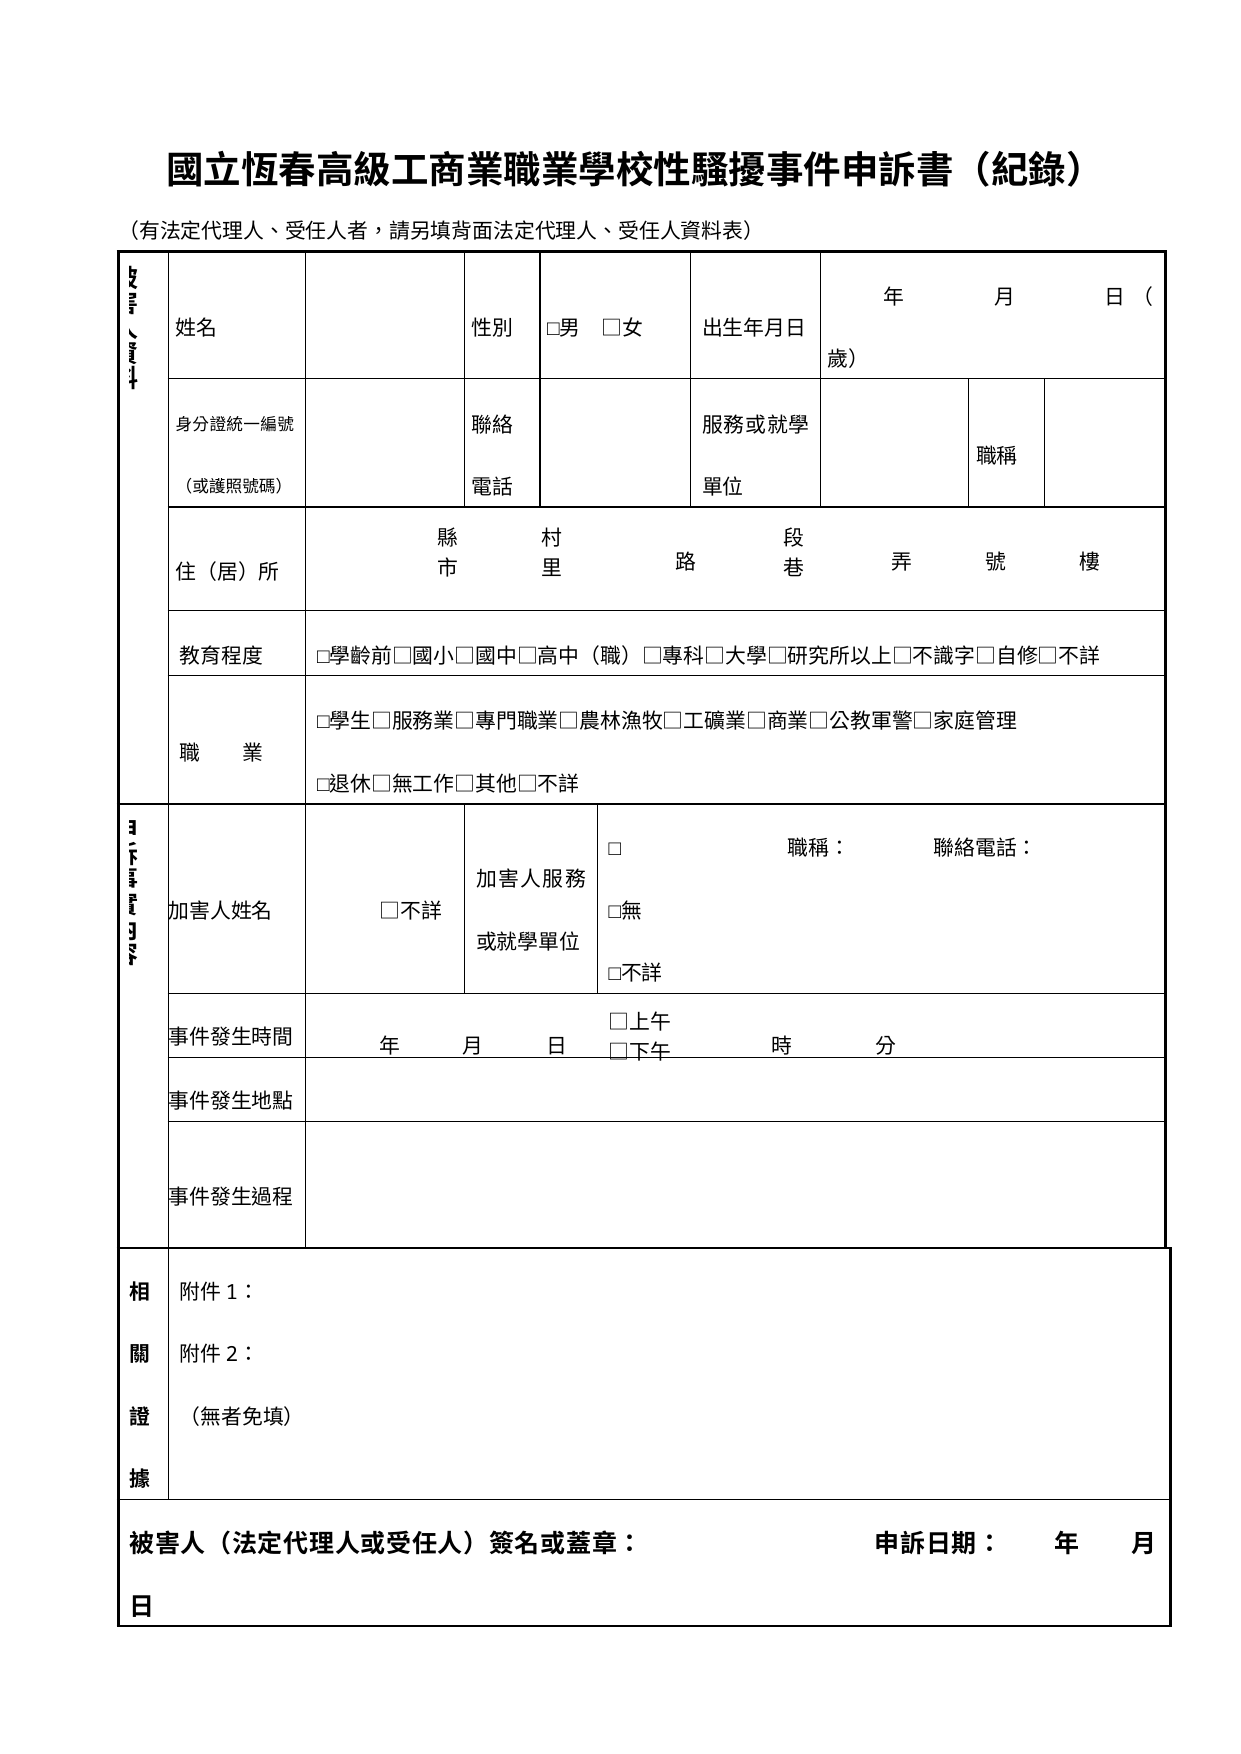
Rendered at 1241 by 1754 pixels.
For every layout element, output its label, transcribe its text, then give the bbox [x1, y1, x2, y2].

table_cell 加害人服務或就學單位 [465, 805, 597, 992]
table_cell 身分證統一編號（或護照號碼） [169, 379, 305, 506]
table_cell [1045, 379, 1164, 506]
table_cell [306, 1058, 1164, 1121]
table_cell 被害人（法定代理人或受任人）簽名或蓋章： 申訴日期： 年 月 日 [120, 1500, 1169, 1625]
table_cell 事件發生地點 [169, 1058, 305, 1121]
table_header 性別 [465, 253, 539, 378]
table_cell 加害人姓名 [169, 805, 305, 992]
table_cell [306, 1122, 1164, 1247]
table_cell [1167, 610, 1171, 675]
table_cell 相關證據 [120, 1249, 168, 1499]
table_cell 申訴事實內容 [120, 805, 168, 1247]
table_cell [1167, 1121, 1171, 1247]
table_cell 服務或就學單位 [691, 379, 820, 506]
table_cell □學齡前□國小□國中□高中（職）□專科□大學□研究所以上□不識字□自修□不詳 [306, 611, 1164, 675]
text 國立恆春高級工商業職業學校性騷擾事件申訴書（紀錄） [118, 125, 1152, 188]
table_header [306, 253, 464, 378]
table_cell [1167, 675, 1171, 803]
table_cell [1167, 378, 1171, 506]
table_cell 教育程度 [169, 611, 305, 675]
table_header □男 □女 [541, 253, 690, 378]
table_cell □ 職稱： 聯絡電話： □無 □不詳 [598, 805, 1164, 992]
table_cell 聯絡電話 [465, 379, 539, 506]
table_cell 縣市 村里 路 段巷 弄 號 樓 [306, 508, 1164, 609]
table_cell □學生□服務業□專門職業□農林漁牧□工礦業□商業□公教軍警□家庭管理 □退休□無工作□其他□不詳 [306, 676, 1164, 803]
text （有法定代理人、受任人者，請另填背面法定代理人、受任人資料表） [118, 188, 1152, 250]
table_header 姓名 [169, 253, 305, 378]
table_cell [1167, 993, 1171, 1056]
table_cell 事件發生時間 [169, 994, 305, 1056]
table_cell [306, 379, 464, 506]
table_cell □不詳 [306, 805, 464, 992]
table_cell 年 月 日 □上午□下午 時 分 [306, 994, 1164, 1056]
table_cell [1167, 1056, 1171, 1121]
table_cell [1167, 803, 1171, 992]
table_cell [541, 379, 690, 506]
table_cell 事件發生過程 [169, 1122, 305, 1247]
table_cell 職稱 [969, 379, 1044, 506]
table_cell [1167, 506, 1171, 609]
table_cell 住（居）所 [169, 508, 305, 609]
table_header 被害人資料 [120, 253, 168, 803]
table_cell 附件1： 附件2： （無者免填） [169, 1249, 1169, 1499]
table_cell [821, 379, 968, 506]
table_cell 職 業 [169, 676, 305, 803]
table_header 出生年月日 [691, 253, 820, 378]
table_header [1167, 250, 1171, 378]
table_header 年 月 日（ 歲） [821, 253, 1164, 378]
